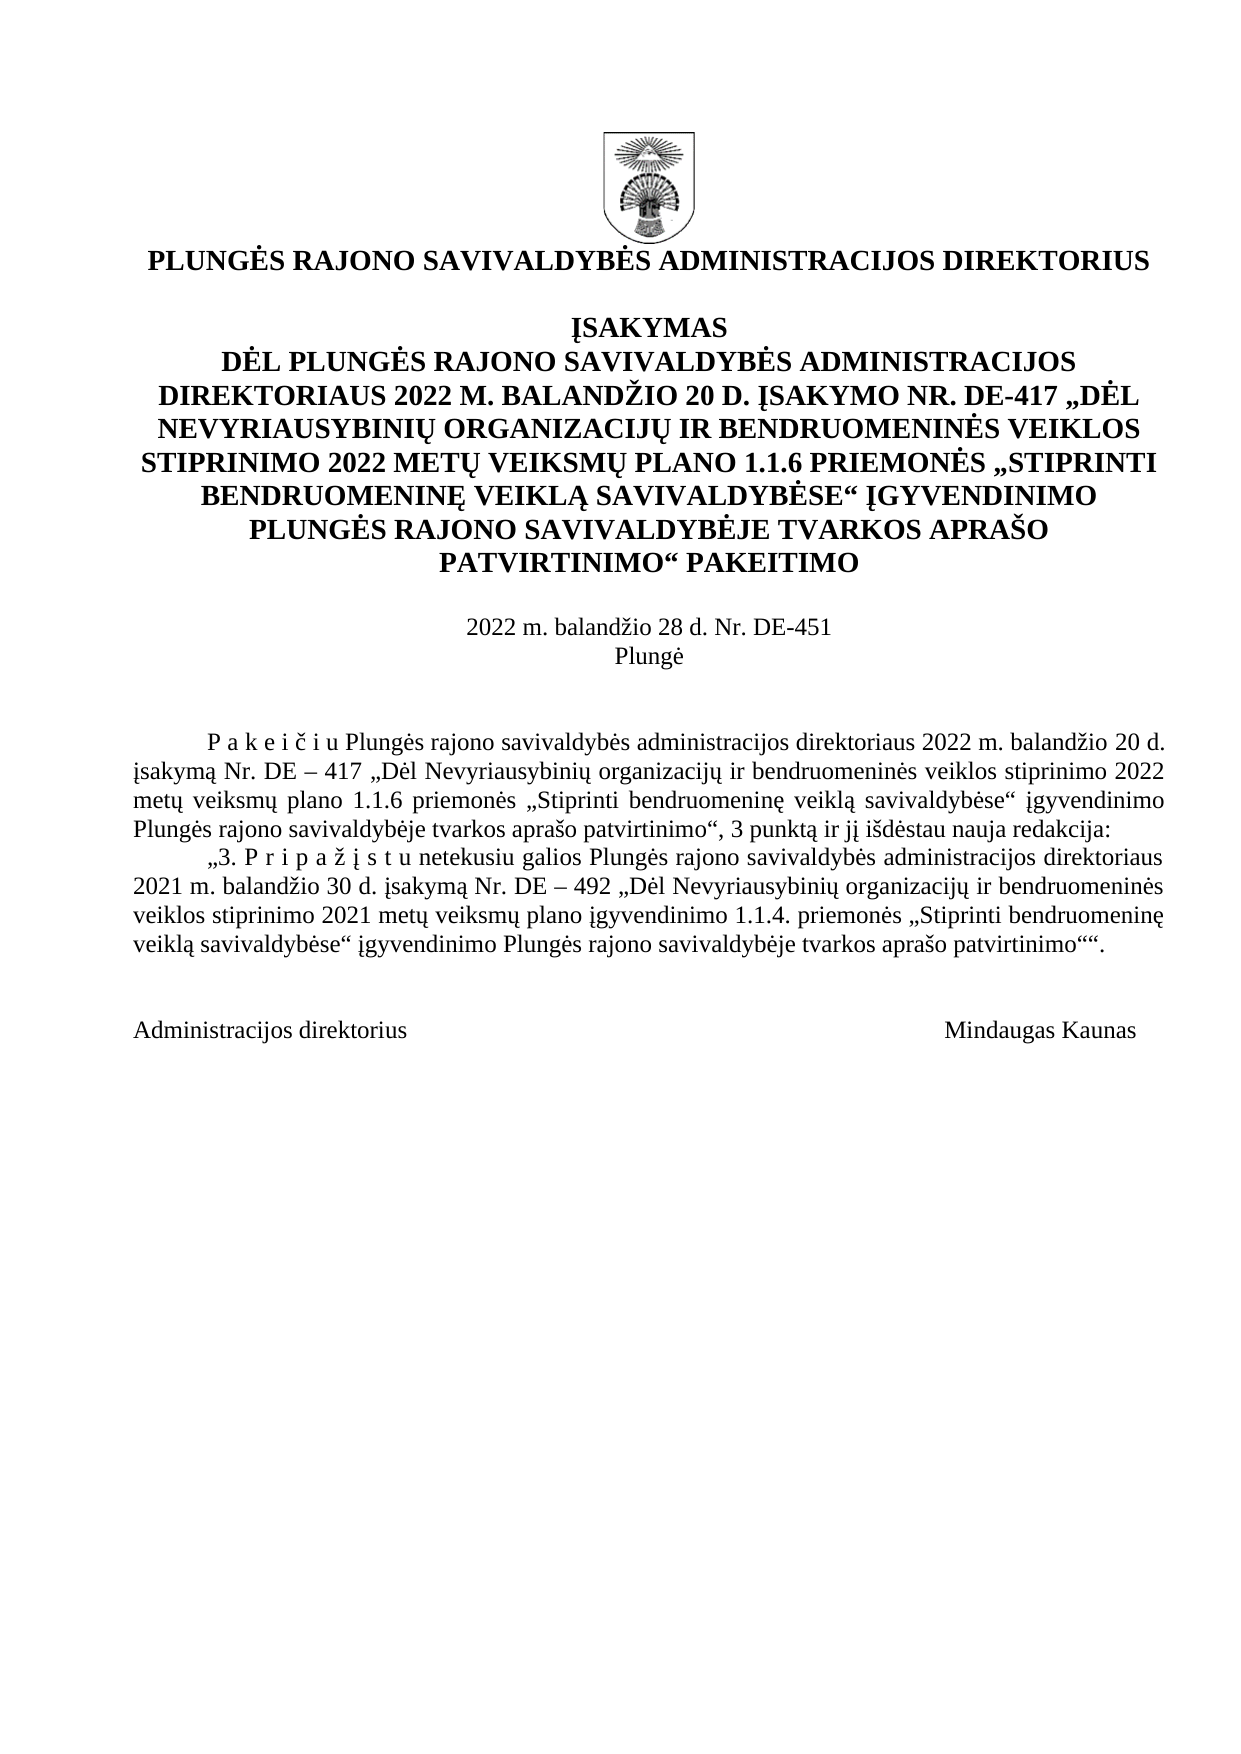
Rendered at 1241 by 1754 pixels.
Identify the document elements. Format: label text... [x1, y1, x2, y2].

text ĮSAKYMAS [133, 311, 1165, 344]
text DĖL PLUNGĖS RAJONO SAVIVALDYBĖS ADMINISTRACIJOS DIREKTORIAUS 2022 M. BALANDŽIO 20 D. ĮSAKYMO NR. DE-417 „DĖL NEVYRIAUSYBINIŲ ORGANIZACIJŲ IR BENDRUOMENINĖS VEIKLOS STIPRINIMO 2022 METŲ VEIKSMŲ PLANO 1.1.6 PRIEMONĖS „STIPRINTI BENDRUOMENINĘ VEIKLĄ SAVIVALDYBĖSE“ ĮGYVENDINIMO PLUNGĖS RAJONO SAVIVALDYBĖJE TVARKOS APRAŠO PATVIRTINIMO“ PAKEITIMO [133, 344, 1165, 579]
text Plungė [133, 641, 1165, 670]
text 2022 m. balandžio 28 d. Nr. DE-451 [133, 612, 1165, 641]
text P a k e i č i u Plungės rajono savivaldybės administracijos direktoriaus 2022 m. balandžio 20 d. įsakymą Nr. DE – 417 „Dėl Nevyriausybinių organizacijų ir bendruomeninės veiklos stiprinimo 2022 metų veiksmų plano 1.1.6 priemonės „Stiprinti bendruomeninę veiklą savivaldybėse“ įgyvendinimo Plungės rajono savivaldybėje tvarkos aprašo patvirtinimo“, 3 punktą ir jį išdėstau nauja redakcija: [133, 727, 1165, 842]
text Administracijos direktorius Mindaugas Kaunas [133, 1015, 1165, 1044]
text PLUNGĖS RAJONO SAVIVALDYBĖS ADMINISTRACIJOS DIREKTORIUS [133, 243, 1165, 277]
text „3. P r i p a ž į s t u netekusiu galios Plungės rajono savivaldybės administracijos direktoriaus 2021 m. balandžio 30 d. įsakymą Nr. DE – 492 „Dėl Nevyriausybinių organizacijų ir bendruomeninės veiklos stiprinimo 2021 metų veiksmų plano įgyvendinimo 1.1.4. priemonės „Stiprinti bendruomeninę veiklą savivaldybėse“ įgyvendinimo Plungės rajono savivaldybėje tvarkos aprašo patvirtinimo““. [133, 842, 1165, 957]
